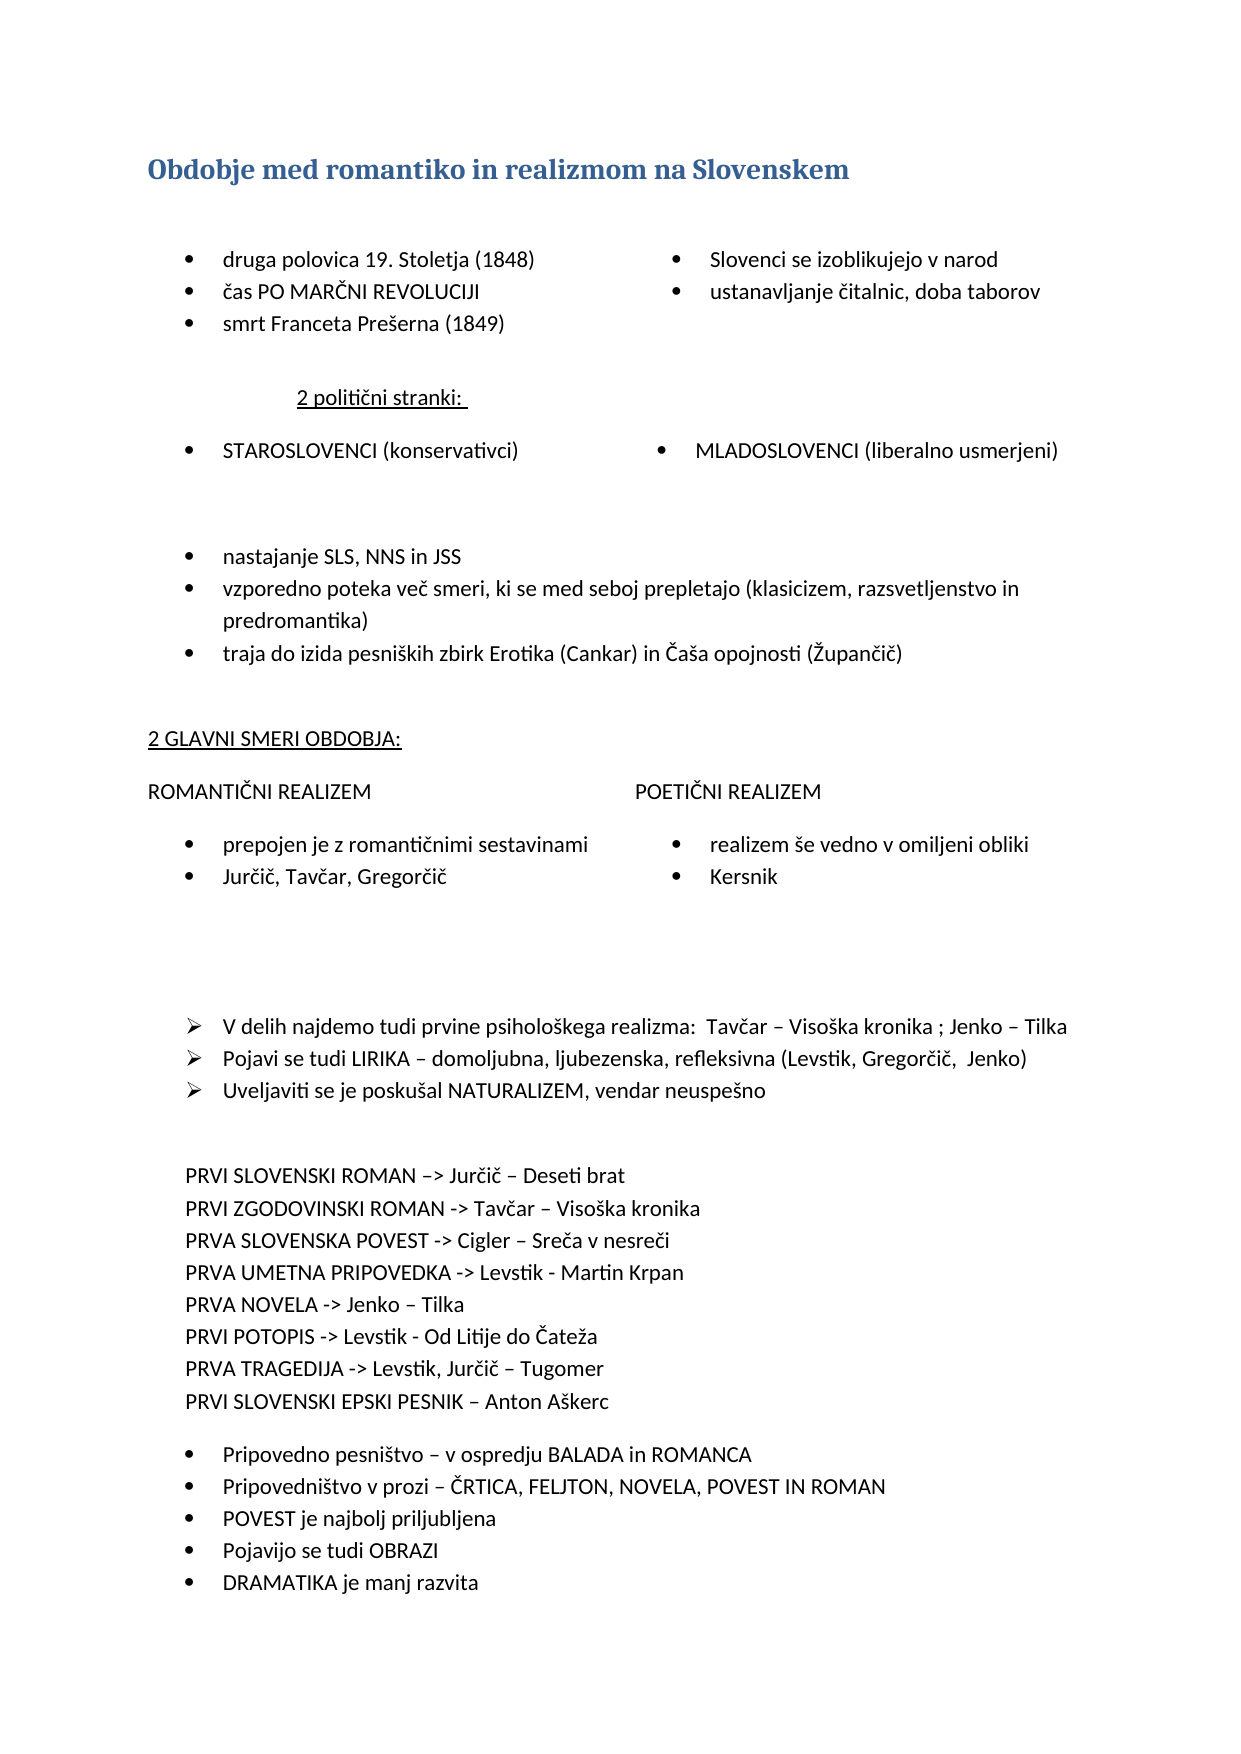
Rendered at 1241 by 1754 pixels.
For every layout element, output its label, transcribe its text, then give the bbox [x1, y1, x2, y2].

text 2 politični stranki: [223, 383, 1093, 411]
list Pojavi se tudi LIRIKA – domoljubna, ljubezenska, refleksivna (Levstik, Gregorčič, Jenko) [185, 1044, 1093, 1072]
list V delih najdemo tudi prvine psihološkega realizma: Tavčar – Visoška kronika ; Jenko – Tilka [185, 1012, 1093, 1040]
list Pripovedno pesništvo – v ospredju BALADA in ROMANCA [185, 1440, 1093, 1468]
list STAROSLOVENCI (konservativci) [185, 436, 620, 464]
list traja do izida pesniških zbirk Erotika (Cankar) in Čaša opojnosti (Župančič) [185, 639, 1093, 667]
list nastajanje SLS, NNS in JSS [185, 542, 1093, 570]
text PRVI SLOVENSKI ROMAN –> Jurčič – Deseti brat PRVI ZGODOVINSKI ROMAN -> Tavčar – Visoška kronika PRVA SLOVENSKA POVEST -> Cigler – Sreča v nesreči PRVA UMETNA PRIPOVEDKA -> Levstik - Martin Krpan PRVA NOVELA -> Jenko – Tilka PRVI POTOPIS -> Levstik - Od Litije do Čateža PRVA TRAGEDIJA -> Levstik, Jurčič – Tugomer PRVI SLOVENSKI EPSKI PESNIK – Anton Aškerc [185, 1161, 1093, 1415]
list POVEST je najbolj priljubljena [185, 1504, 1093, 1532]
list Pripovedništvo v prozi – ČRTICA, FELJTON, NOVELA, POVEST IN ROMAN [185, 1472, 1093, 1500]
text ROMANTIČNI REALIZEM [148, 777, 605, 805]
text 2 GLAVNI SMERI OBDOBJA: [148, 724, 1093, 752]
text POETIČNI REALIZEM [635, 777, 1093, 805]
list Slovenci se izoblikujejo v narod [672, 245, 1093, 273]
list smrt Franceta Prešerna (1849) [185, 309, 620, 337]
list Pojavijo se tudi OBRAZI [185, 1536, 1093, 1564]
list Uveljaviti se je poskušal NATURALIZEM, vendar neuspešno [185, 1076, 1093, 1136]
list Kersnik [672, 862, 1093, 922]
list MLADOSLOVENCI (liberalno usmerjeni) [658, 436, 1093, 464]
list ustanavljanje čitalnic, doba taborov [672, 277, 1093, 305]
list čas PO MARČNI REVOLUCIJI [185, 277, 605, 305]
list druga polovica 19. Stoletja (1848) [185, 245, 605, 273]
list Jurčič, Tavčar, Gregorčič [185, 862, 605, 890]
list prepojen je z romantičnimi sestavinami [185, 830, 605, 858]
list DRAMATIKA je manj razvita [185, 1568, 1093, 1597]
list vzporedno poteka več smeri, ki se med seboj prepletajo (klasicizem, razsvetljenstvo in predromantika) [185, 574, 1093, 635]
subtitle Obdobje med romantiko in realizmom na Slovenskem [148, 153, 1093, 187]
list realizem še vedno v omiljeni obliki [672, 830, 1093, 858]
